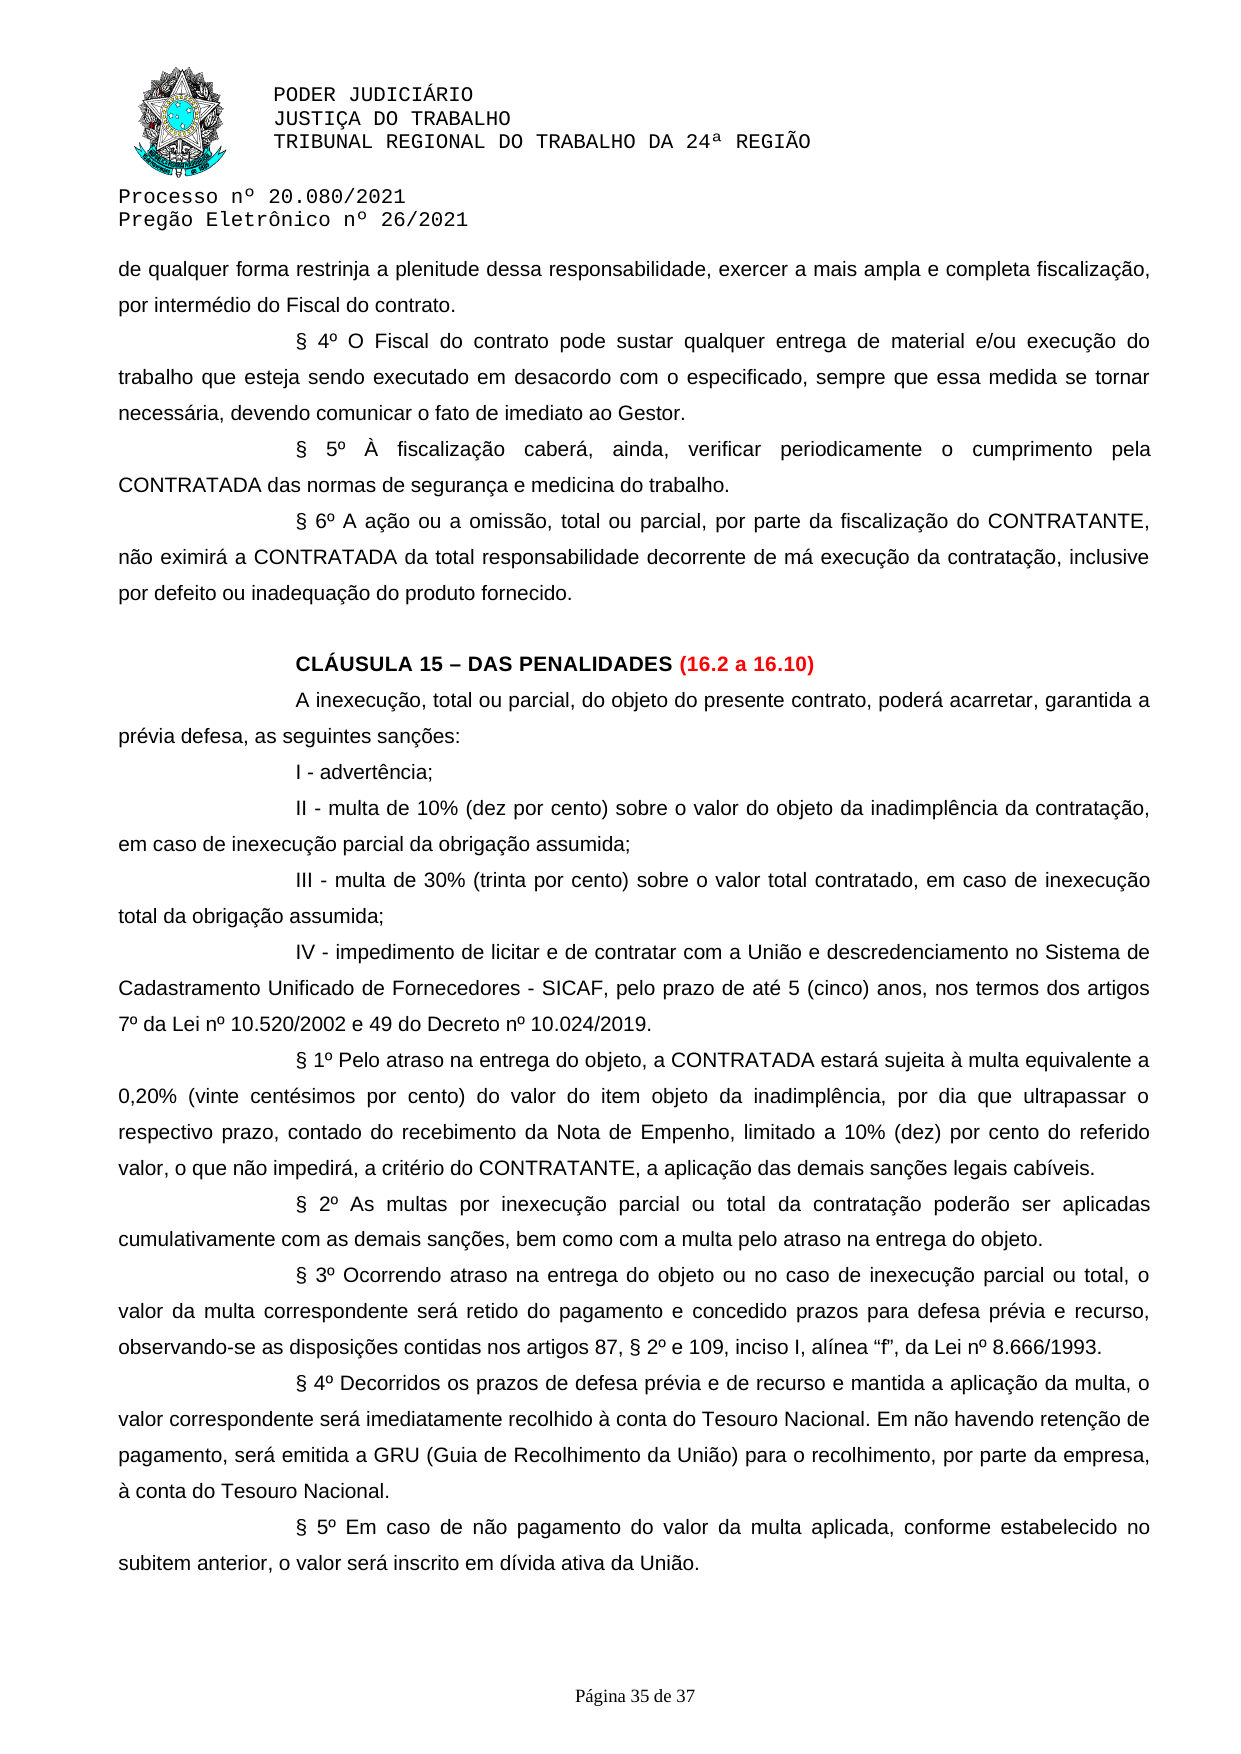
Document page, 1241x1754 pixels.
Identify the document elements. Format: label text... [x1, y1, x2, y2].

text § 4º Decorridos os prazos de defesa prévia e de recurso e mantida a aplicação da multa, o valor correspondente será imediatamente recolhido à conta do Tesouro Nacional. Em não havendo retenção de pagamento, será emitida a GRU (Guia de Recolhimento da União) para o recolhimento, por parte da empresa, à conta do Tesouro Nacional. [118, 1371, 1152, 1503]
text de qualquer forma restrinja a plenitude dessa responsabilidade, exercer a mais ampla e completa fiscalização, por intermédio do Fiscal do contrato. [118, 257, 1152, 317]
text § 5º À fiscalização caberá, ainda, verificar periodicamente o cumprimento pela CONTRATADA das normas de segurança e medicina do trabalho. [118, 437, 1152, 497]
text § 1º Pelo atraso na entrega do objeto, a CONTRATADA estará sujeita à multa equivalente a 0,20% (vinte centésimos por cento) do valor do item objeto da inadimplência, por dia que ultrapassar o respectivo prazo, contado do recebimento da Nota de Empenho, limitado a 10% (dez) por cento do referido valor, o que não impedirá, a critério do CONTRATANTE, a aplicação das demais sanções legais cabíveis. [118, 1048, 1152, 1179]
text § 5º Em caso de não pagamento do valor da multa aplicada, conforme estabelecido no subitem anterior, o valor será inscrito em dívida ativa da União. [118, 1515, 1152, 1575]
text II - multa de 10% (dez por cento) sobre o valor do objeto da inadimplência da contratação, em caso de inexecução parcial da obrigação assumida; [118, 796, 1152, 856]
text § 2º As multas por inexecução parcial ou total da contratação poderão ser aplicadas cumulativamente com as demais sanções, bem como com a multa pelo atraso na entrega do objeto. [118, 1191, 1152, 1251]
text IV - impedimento de licitar e de contratar com a União e descredenciamento no Sistema de Cadastramento Unificado de Fornecedores - SICAF, pelo prazo de até 5 (cinco) anos, nos termos dos artigos 7º da Lei nº 10.520/2002 e 49 do Decreto nº 10.024/2019. [118, 940, 1152, 1036]
text § 4º O Fiscal do contrato pode sustar qualquer entrega de material e/ou execução do trabalho que esteja sendo executado em desacordo com o especificado, sempre que essa medida se tornar necessária, devendo comunicar o fato de imediato ao Gestor. [118, 329, 1152, 425]
text § 3º Ocorrendo atraso na entrega do objeto ou no caso de inexecução parcial ou total, o valor da multa correspondente será retido do pagamento e concedido prazos para defesa prévia e recurso, observando-se as disposições contidas nos artigos 87, § 2º e 109, inciso I, alínea “f”, da Lei nº 8.666/1993. [118, 1263, 1152, 1359]
text § 6º A ação ou a omissão, total ou parcial, por parte da fiscalização do CONTRATANTE, não eximirá a CONTRATADA da total responsabilidade decorrente de má execução da contratação, inclusive por defeito ou inadequação do produto fornecido. [118, 508, 1152, 604]
picture [133, 66, 228, 178]
text III - multa de 30% (trinta por cento) sobre o valor total contratado, em caso de inexecução total da obrigação assumida; [118, 868, 1152, 928]
text I - advertência; [118, 760, 1152, 784]
text A inexecução, total ou parcial, do objeto do presente contrato, poderá acarretar, garantida a prévia defesa, as seguintes sanções: [118, 688, 1152, 748]
text CLÁUSULA 15 – DAS PENALIDADES (16.2 a 16.10) [118, 652, 1152, 676]
